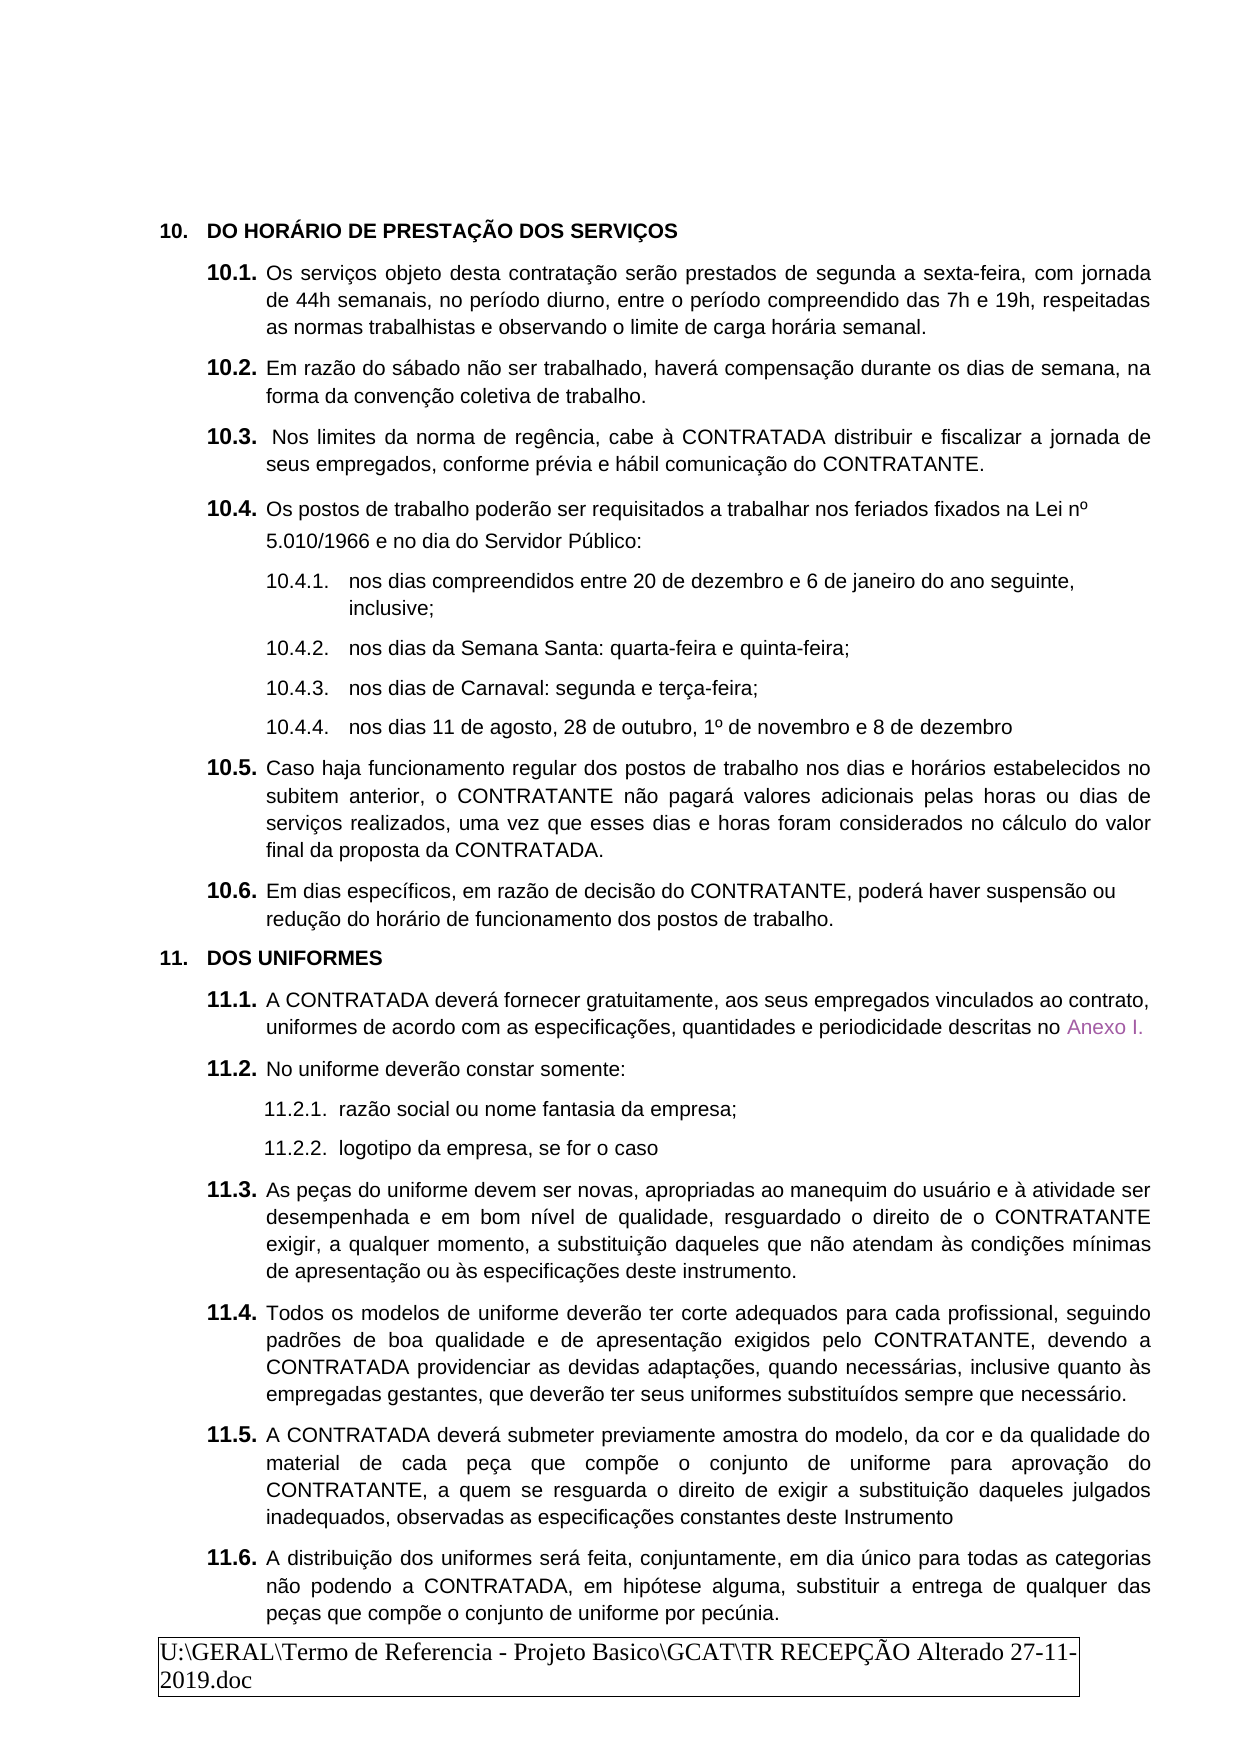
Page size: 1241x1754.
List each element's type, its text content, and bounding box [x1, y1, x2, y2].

list Caso haja funcionamento regular dos postos de trabalho nos dias e horários estabelecidos no subitem anterior, o CONTRATANTE não pagará valores adicionais pelas horas ou dias de serviços realizados, uma vez que esses dias e horas foram considerados no cálculo do valor final da proposta da CONTRATADA. [207, 754, 1152, 862]
list logotipo da empresa, se for o caso [264, 1136, 1240, 1160]
list nos dias de Carnaval: segunda e terça-feira; [266, 675, 1240, 699]
list Em dias específicos, em razão de decisão do CONTRATANTE, poderá haver suspensão ou redução do horário de funcionamento dos postos de trabalho. [207, 877, 1152, 931]
list Em razão do sábado não ser trabalhado, haverá compensação durante os dias de semana, na forma da convenção coletiva de trabalho. [207, 354, 1152, 408]
list nos dias compreendidos entre 20 de dezembro e 6 de janeiro do ano seguinte, inclusive; [266, 569, 1152, 620]
list Nos limites da norma de regência, cabe à CONTRATADA distribuir e fiscalizar a jornada de seus empregados, conforme prévia e hábil comunicação do CONTRATANTE. [207, 423, 1152, 476]
list Os serviços objeto desta contratação serão prestados de segunda a sexta-feira, com jornada de 44h semanais, no período diurno, entre o período compreendido das 7h e 19h, respeitadas as normas trabalhistas e observando o limite de carga horária semanal. [207, 258, 1152, 339]
subtitle DO HORÁRIO DE PRESTAÇÃO DOS SERVIÇOS [159, 219, 1240, 243]
list As peças do uniforme devem ser novas, apropriadas ao manequim do usuário e à atividade ser desempenhada e em bom nível de qualidade, resguardado o direito de o CONTRATANTE exigir, a qualquer momento, a substituição daqueles que não atendam às condições mínimas de apresentação ou às especificações deste instrumento. [207, 1176, 1152, 1283]
subtitle DOS UNIFORMES [159, 946, 1240, 970]
list No uniforme deverão constar somente: [207, 1054, 1240, 1081]
list razão social ou nome fantasia da empresa; [264, 1097, 1240, 1121]
list A CONTRATADA deverá fornecer gratuitamente, aos seus empregados vinculados ao contrato, uniformes de acordo com as especificações, quantidades e periodicidade descritas no Anexo I. [207, 986, 1152, 1039]
list A CONTRATADA deverá submeter previamente amostra do modelo, da cor e da qualidade do material de cada peça que compõe o conjunto de uniforme para aprovação do CONTRATANTE, a quem se resguarda o direito de exigir a substituição daqueles julgados inadequados, observadas as especificações constantes deste Instrumento [207, 1421, 1152, 1529]
list Os postos de trabalho poderão ser requisitados a trabalhar nos feriados fixados na Lei nº 5.010/1966 e no dia do Servidor Público: [207, 495, 1152, 553]
list nos dias da Semana Santa: quarta-feira e quinta-feira; [266, 636, 1240, 659]
list nos dias 11 de agosto, 28 de outubro, 1º de novembro e 8 de dezembro [266, 715, 1240, 739]
list Todos os modelos de uniforme deverão ter corte adequados para cada profissional, seguindo padrões de boa qualidade e de apresentação exigidos pelo CONTRATANTE, devendo a CONTRATADA providenciar as devidas adaptações, quando necessárias, inclusive quanto às empregadas gestantes, que deverão ter seus uniformes substituídos sempre que necessário. [207, 1299, 1152, 1406]
list A distribuição dos uniformes será feita, conjuntamente, em dia único para todas as categorias não podendo a CONTRATADA, em hipótese alguma, substituir a entrega de qualquer das peças que compõe o conjunto de uniforme por pecúnia. [207, 1544, 1152, 1624]
